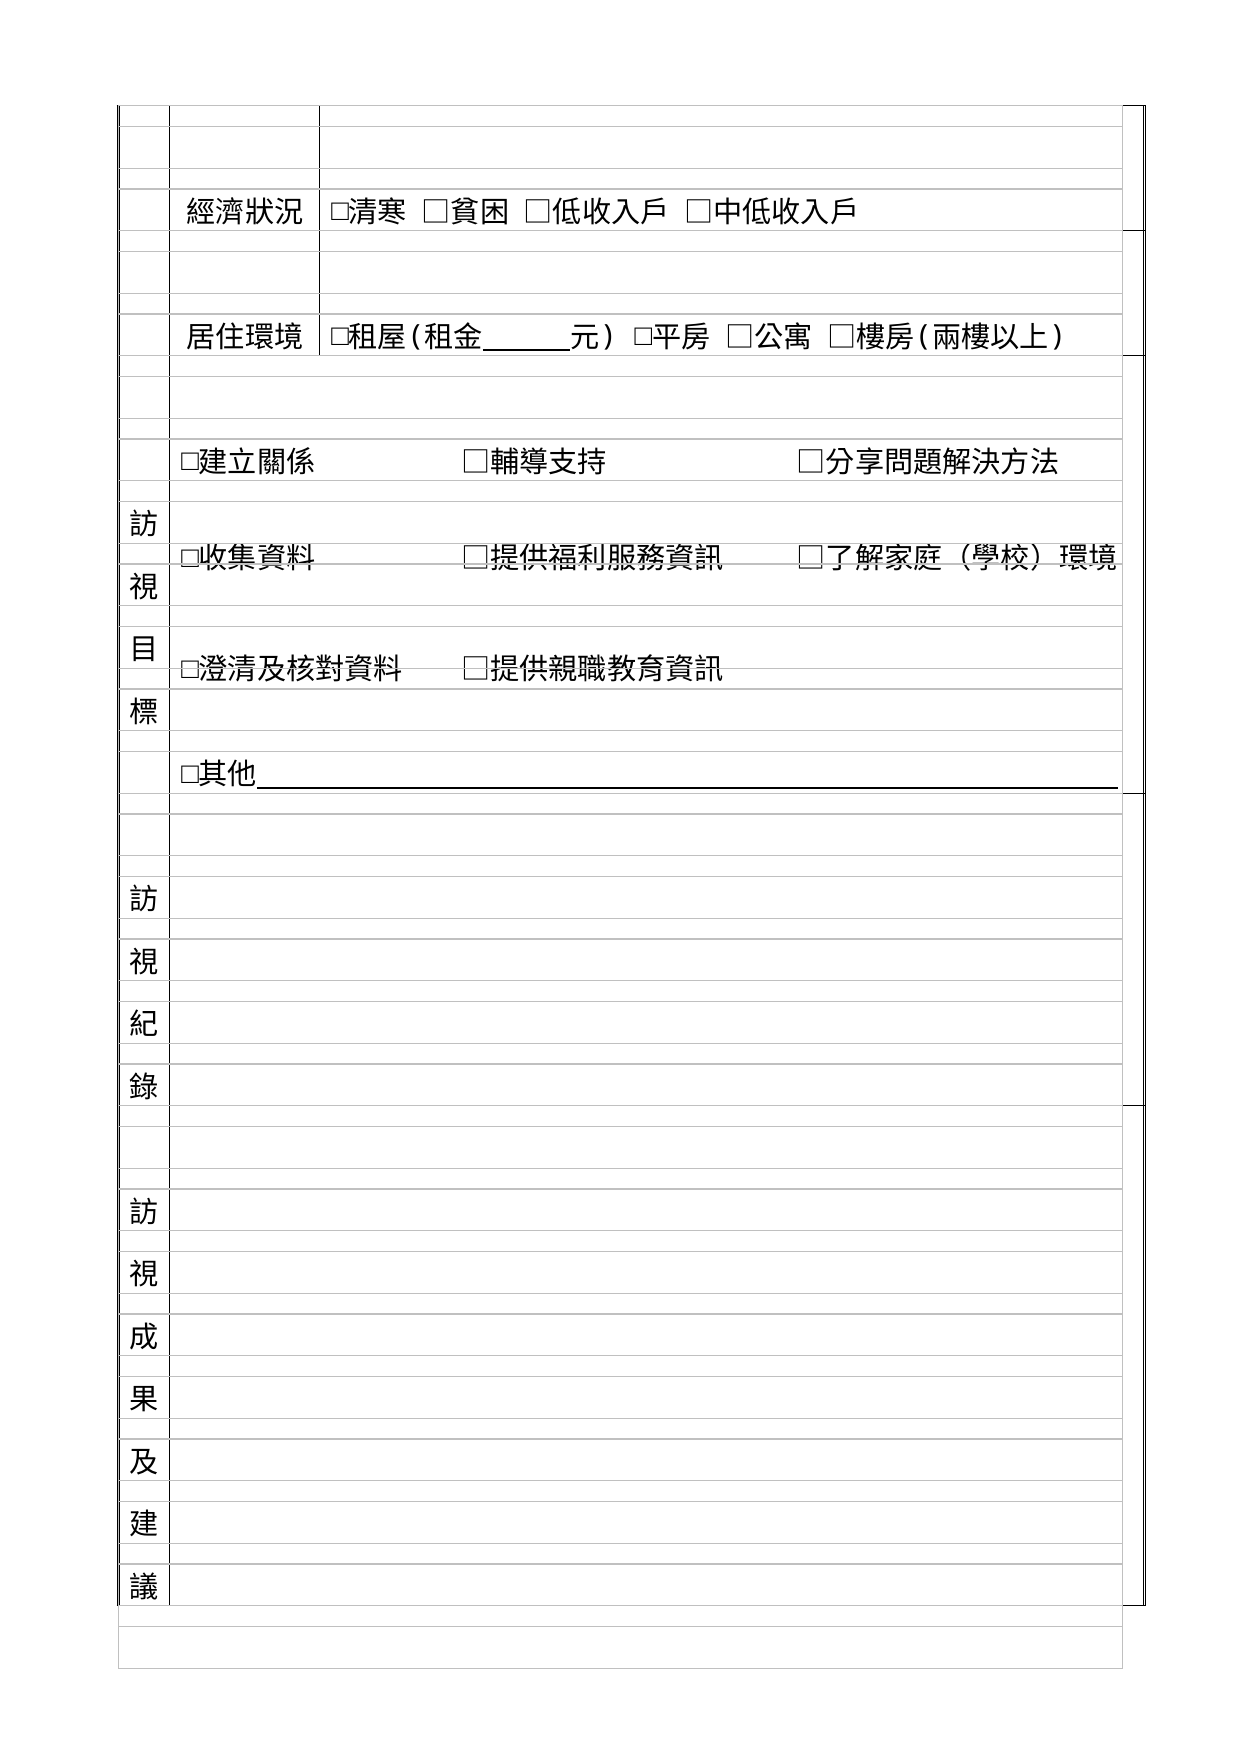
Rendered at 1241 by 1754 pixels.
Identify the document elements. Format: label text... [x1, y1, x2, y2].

table_cell [170, 252, 319, 293]
table_cell [170, 1065, 1122, 1105]
table_cell 訪 [120, 1190, 169, 1230]
table_cell [170, 1190, 1122, 1230]
table_cell 及 [120, 1440, 169, 1480]
table_cell □建立關係 □輔導支持 □分享問題解決方法 □收集資料 □提供福利服務資訊 □了解家庭（學校）環境 □澄清及核對資料 □提供親職教育資訊 □其他 [170, 419, 1122, 438]
table_cell [120, 1481, 169, 1501]
table_cell 標 [120, 690, 169, 730]
table_cell [120, 606, 169, 626]
table_cell □建立關係 □輔導支持 □分享問題解決方法 □收集資料 □提供福利服務資訊 □了解家庭（學校）環境 □澄清及核對資料 □提供親職教育資訊 □其他 [170, 669, 1122, 688]
table_cell [170, 1231, 1122, 1251]
table_cell □建立關係 □輔導支持 □分享問題解決方法 □收集資料 □提供福利服務資訊 □了解家庭（學校）環境 □澄清及核對資料 □提供親職教育資訊 □其他 [170, 627, 1122, 668]
table_cell [120, 856, 169, 876]
table_cell [120, 1544, 169, 1563]
table_cell [170, 794, 1122, 813]
table_cell [170, 1252, 1122, 1293]
table_cell [120, 315, 169, 355]
table_cell [170, 231, 319, 251]
table_cell [170, 1502, 1122, 1543]
table_cell [120, 106, 169, 126]
table_cell [120, 252, 169, 293]
table_cell [1123, 231, 1143, 355]
table_cell [120, 1169, 169, 1188]
table_cell [170, 1544, 1122, 1563]
table_cell [170, 1315, 1122, 1355]
table_cell [120, 231, 169, 251]
table_cell 居住環境 [170, 315, 319, 355]
table_cell □建立關係 □輔導支持 □分享問題解決方法 □收集資料 □提供福利服務資訊 □了解家庭（學校）環境 □澄清及核對資料 □提供親職教育資訊 □其他 [170, 752, 1122, 793]
table_cell [170, 1044, 1122, 1063]
table_cell [320, 294, 1122, 313]
table_cell [120, 190, 169, 230]
table_cell □建立關係 □輔導支持 □分享問題解決方法 □收集資料 □提供福利服務資訊 □了解家庭（學校）環境 □澄清及核對資料 □提供親職教育資訊 □其他 [170, 440, 1122, 480]
table_cell 訪 [120, 502, 169, 543]
table_cell □清寒 □貧困 □低收入戶 □中低收入戶 [320, 190, 1122, 230]
table_cell [320, 231, 1122, 251]
table_cell [120, 794, 169, 813]
table_cell [120, 981, 169, 1001]
table_cell □建立關係 □輔導支持 □分享問題解決方法 □收集資料 □提供福利服務資訊 □了解家庭（學校）環境 □澄清及核對資料 □提供親職教育資訊 □其他 [170, 377, 1122, 418]
table_cell [320, 106, 1122, 126]
table_cell [170, 127, 319, 168]
table_cell [120, 1419, 169, 1438]
table_cell [170, 1419, 1122, 1438]
table_cell □建立關係 □輔導支持 □分享問題解決方法 □收集資料 □提供福利服務資訊 □了解家庭（學校）環境 □澄清及核對資料 □提供親職教育資訊 □其他 [170, 731, 1122, 751]
table_cell 建 [120, 1502, 169, 1543]
table_cell [170, 1002, 1122, 1043]
table_cell □租屋(租金 元) □平房 □公寓 □樓房(兩樓以上) [320, 315, 1122, 355]
table_cell 訪 [120, 877, 169, 918]
table_cell [120, 1044, 169, 1063]
table_cell [170, 940, 1122, 980]
table_cell [120, 440, 169, 480]
table_cell [170, 1294, 1122, 1313]
table_cell □建立關係 □輔導支持 □分享問題解決方法 □收集資料 □提供福利服務資訊 □了解家庭（學校）環境 □澄清及核對資料 □提供親職教育資訊 □其他 [170, 356, 1122, 376]
table_cell [1123, 1106, 1143, 1605]
table_cell 視 [120, 1252, 169, 1293]
table_cell [170, 1481, 1122, 1501]
table_cell [120, 481, 169, 501]
table_cell [170, 1169, 1122, 1188]
table_cell 視 [120, 565, 169, 605]
table_cell [120, 815, 169, 855]
table_cell [170, 981, 1122, 1001]
table_cell 視 [120, 940, 169, 980]
table_cell [1123, 106, 1143, 230]
table_cell □建立關係 □輔導支持 □分享問題解決方法 □收集資料 □提供福利服務資訊 □了解家庭（學校）環境 □澄清及核對資料 □提供親職教育資訊 □其他 [676, 544, 860, 563]
table_cell [120, 1106, 169, 1126]
table_cell 紀 [120, 1002, 169, 1043]
table_cell [170, 919, 1122, 938]
table_cell [320, 252, 1122, 293]
table_cell [170, 815, 1122, 855]
table_cell [120, 294, 169, 313]
table_cell [170, 856, 1122, 876]
table_cell 經濟狀況 [170, 190, 319, 230]
table_cell □建立關係 □輔導支持 □分享問題解決方法 □收集資料 □提供福利服務資訊 □了解家庭（學校）環境 □澄清及核對資料 □提供親職教育資訊 □其他 [170, 565, 1122, 605]
table_cell [120, 752, 169, 793]
table_cell [120, 731, 169, 751]
table_cell [320, 127, 1122, 168]
table_cell [1123, 794, 1143, 1105]
table_cell □建立關係 □輔導支持 □分享問題解決方法 □收集資料 □提供福利服務資訊 □了解家庭（學校）環境 □澄清及核對資料 □提供親職教育資訊 □其他 [170, 606, 1122, 626]
table_cell [170, 106, 319, 126]
table_cell □建立關係 □輔導支持 □分享問題解決方法 □收集資料 □提供福利服務資訊 □了解家庭（學校）環境 □澄清及核對資料 □提供親職教育資訊 □其他 [170, 690, 1122, 730]
table_cell [170, 1127, 1122, 1168]
table_cell □建立關係 □輔導支持 □分享問題解決方法 □收集資料 □提供福利服務資訊 □了解家庭（學校）環境 □澄清及核對資料 □提供親職教育資訊 □其他 [170, 502, 1122, 543]
table_cell 成 [120, 1315, 169, 1355]
table_cell [170, 1565, 1122, 1605]
table_cell [170, 1440, 1122, 1480]
table_cell [120, 1231, 169, 1251]
table_cell [120, 919, 169, 938]
table_cell [120, 127, 169, 168]
table_cell [120, 356, 169, 376]
table_cell [170, 294, 319, 313]
table_cell 果 [120, 1377, 169, 1418]
table_cell [170, 1106, 1122, 1126]
table_cell □建立關係 □輔導支持 □分享問題解決方法 □收集資料 □提供福利服務資訊 □了解家庭（學校）環境 □澄清及核對資料 □提供親職教育資訊 □其他 [170, 481, 1122, 501]
table_cell [320, 169, 1122, 188]
table_cell [170, 169, 319, 188]
table_cell [120, 1356, 169, 1376]
table_cell [120, 1294, 169, 1313]
table_cell [170, 877, 1122, 918]
table_cell [120, 377, 169, 418]
table_cell [120, 1127, 169, 1168]
table_cell 錄 [120, 1065, 169, 1105]
table_cell [120, 669, 169, 688]
table_cell 議 [120, 1565, 169, 1605]
table_cell □建立關係 □輔導支持 □分享問題解決方法 □收集資料 □提供福利服務資訊 □了解家庭（學校）環境 □澄清及核對資料 □提供親職教育資訊 □其他 [1123, 356, 1143, 793]
table_cell [120, 544, 169, 563]
table_cell [120, 169, 169, 188]
table_cell □建立關係 □輔導支持 □分享問題解決方法 □收集資料 □提供福利服務資訊 □了解家庭（學校）環境 □澄清及核對資料 □提供親職教育資訊 □其他 [310, 544, 495, 563]
table_cell [170, 1356, 1122, 1376]
table_cell [120, 419, 169, 438]
table_cell 目 [120, 627, 169, 668]
table_cell [170, 1377, 1122, 1418]
